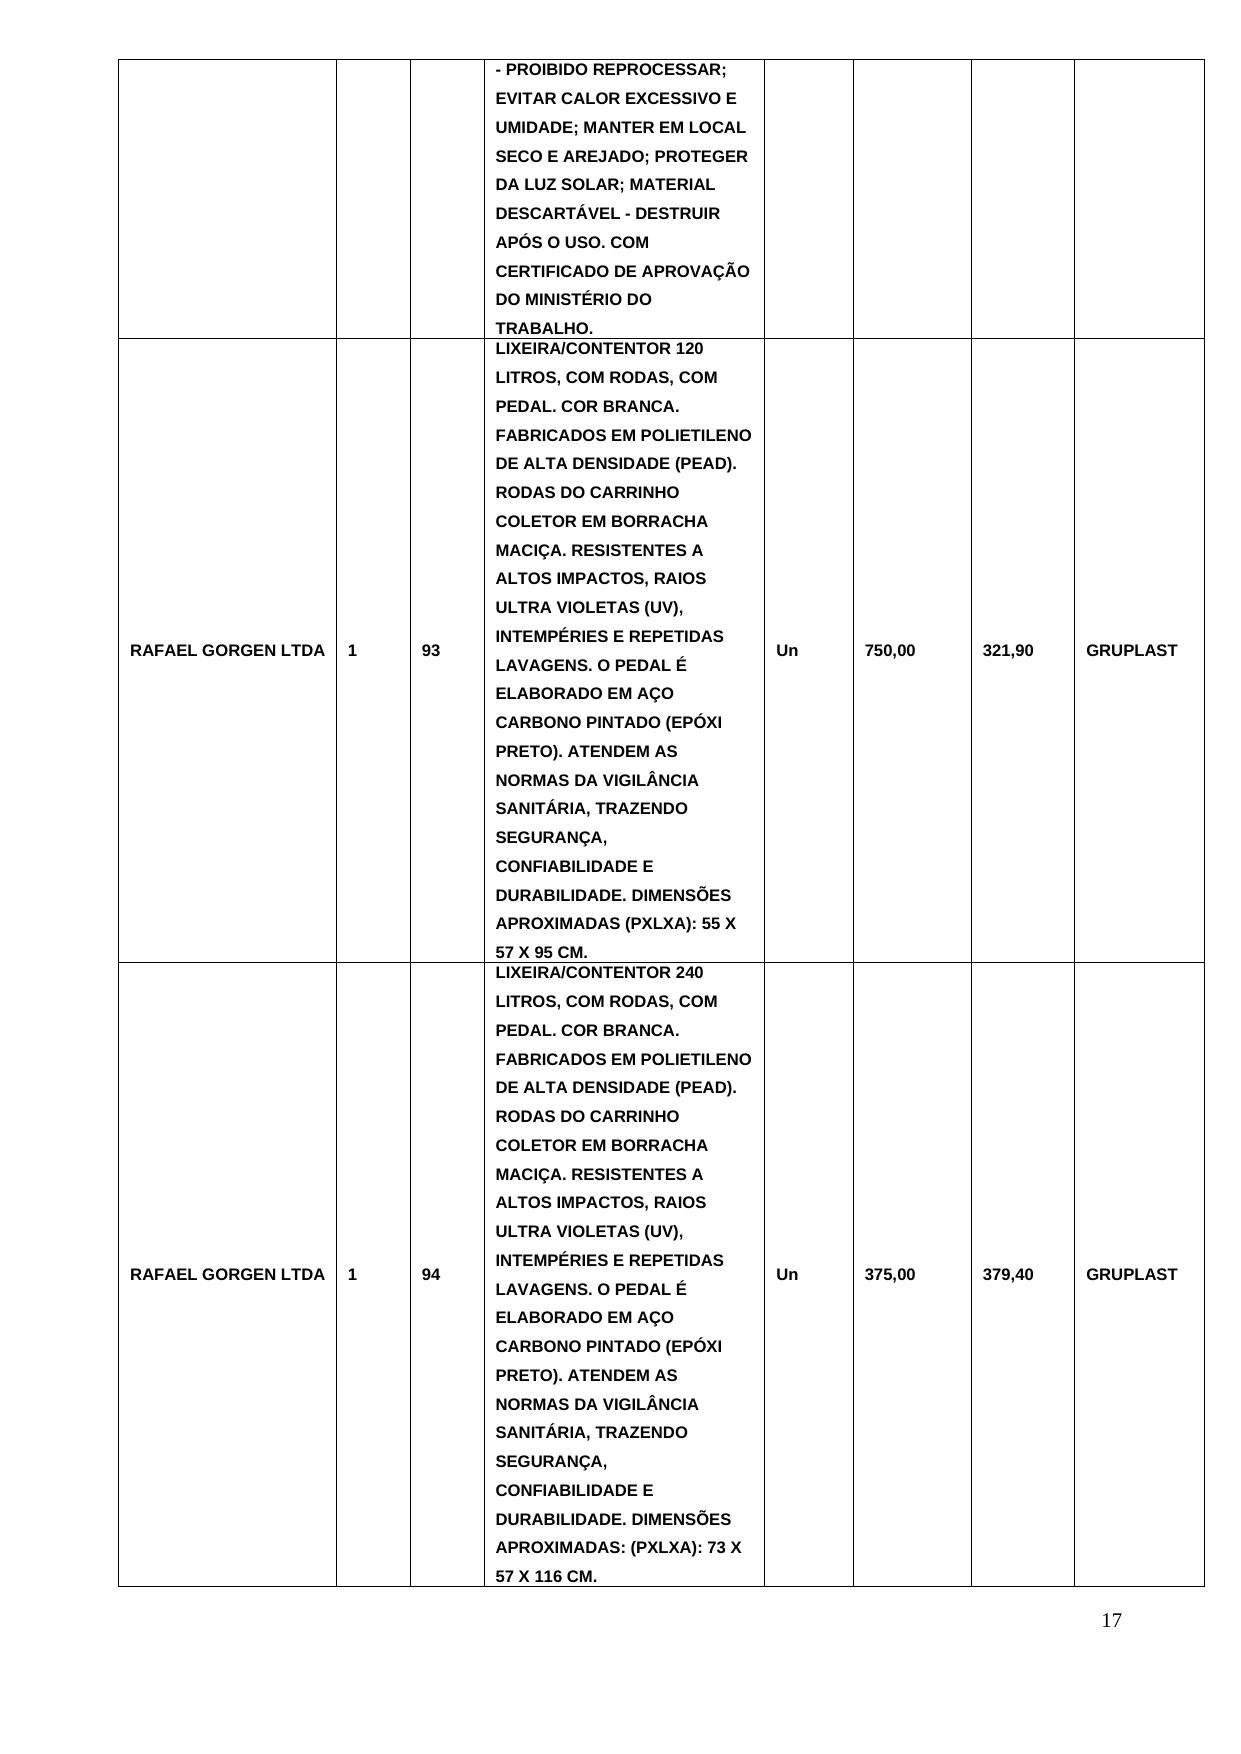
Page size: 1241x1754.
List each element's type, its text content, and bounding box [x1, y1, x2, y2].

table_cell [1075, 60, 1204, 338]
table_cell RAFAEL GORGEN LTDA [119, 339, 336, 962]
table_cell 1 [337, 963, 410, 1586]
table_cell 750,00 [854, 339, 971, 962]
table_cell 379,40 [972, 963, 1074, 1586]
table_cell [411, 60, 484, 338]
table_cell [765, 60, 853, 338]
table_cell [854, 60, 971, 338]
table_cell [337, 60, 410, 338]
table_cell 321,90 [972, 339, 1074, 962]
table_cell 375,00 [854, 963, 971, 1586]
table_cell 94 [411, 963, 484, 1586]
table_cell RAFAEL GORGEN LTDA [119, 963, 336, 1586]
table_cell GRUPLAST [1075, 339, 1204, 962]
table_cell 1 [337, 339, 410, 962]
table_cell [119, 60, 336, 338]
table_cell Un [765, 963, 853, 1586]
table_cell LIXEIRA/CONTENTOR 240 LITROS, COM RODAS, COM PEDAL. COR BRANCA. FABRICADOS EM POLIETILENO DE ALTA DENSIDADE (PEAD). RODAS DO CARRINHO COLETOR EM BORRACHA MACIÇA. RESISTENTES A ALTOS IMPACTOS, RAIOS ULTRA VIOLETAS (UV), INTEMPÉRIES E REPETIDAS LAVAGENS. O PEDAL É ELABORADO EM AÇO CARBONO PINTADO (EPÓXI PRETO). ATENDEM AS NORMAS DA VIGILÂNCIA SANITÁRIA, TRAZENDO SEGURANÇA, CONFIABILIDADE E DURABILIDADE. DIMENSÕES APROXIMADAS: (PXLXA): 73 X 57 X 116 CM. [485, 963, 764, 1586]
table_cell [972, 60, 1074, 338]
table_cell 93 [411, 339, 484, 962]
table_cell GRUPLAST [1075, 963, 1204, 1586]
table_cell LIXEIRA/CONTENTOR 120 LITROS, COM RODAS, COM PEDAL. COR BRANCA. FABRICADOS EM POLIETILENO DE ALTA DENSIDADE (PEAD). RODAS DO CARRINHO COLETOR EM BORRACHA MACIÇA. RESISTENTES A ALTOS IMPACTOS, RAIOS ULTRA VIOLETAS (UV), INTEMPÉRIES E REPETIDAS LAVAGENS. O PEDAL É ELABORADO EM AÇO CARBONO PINTADO (EPÓXI PRETO). ATENDEM AS NORMAS DA VIGILÂNCIA SANITÁRIA, TRAZENDO SEGURANÇA, CONFIABILIDADE E DURABILIDADE. DIMENSÕES APROXIMADAS (PXLXA): 55 X 57 X 95 CM. [485, 339, 764, 962]
table_cell Un [765, 339, 853, 962]
table_cell - PROIBIDO REPROCESSAR; EVITAR CALOR EXCESSIVO E UMIDADE; MANTER EM LOCAL SECO E AREJADO; PROTEGER DA LUZ SOLAR; MATERIAL DESCARTÁVEL - DESTRUIR APÓS O USO. COM CERTIFICADO DE APROVAÇÃO DO MINISTÉRIO DO TRABALHO. [485, 60, 764, 338]
